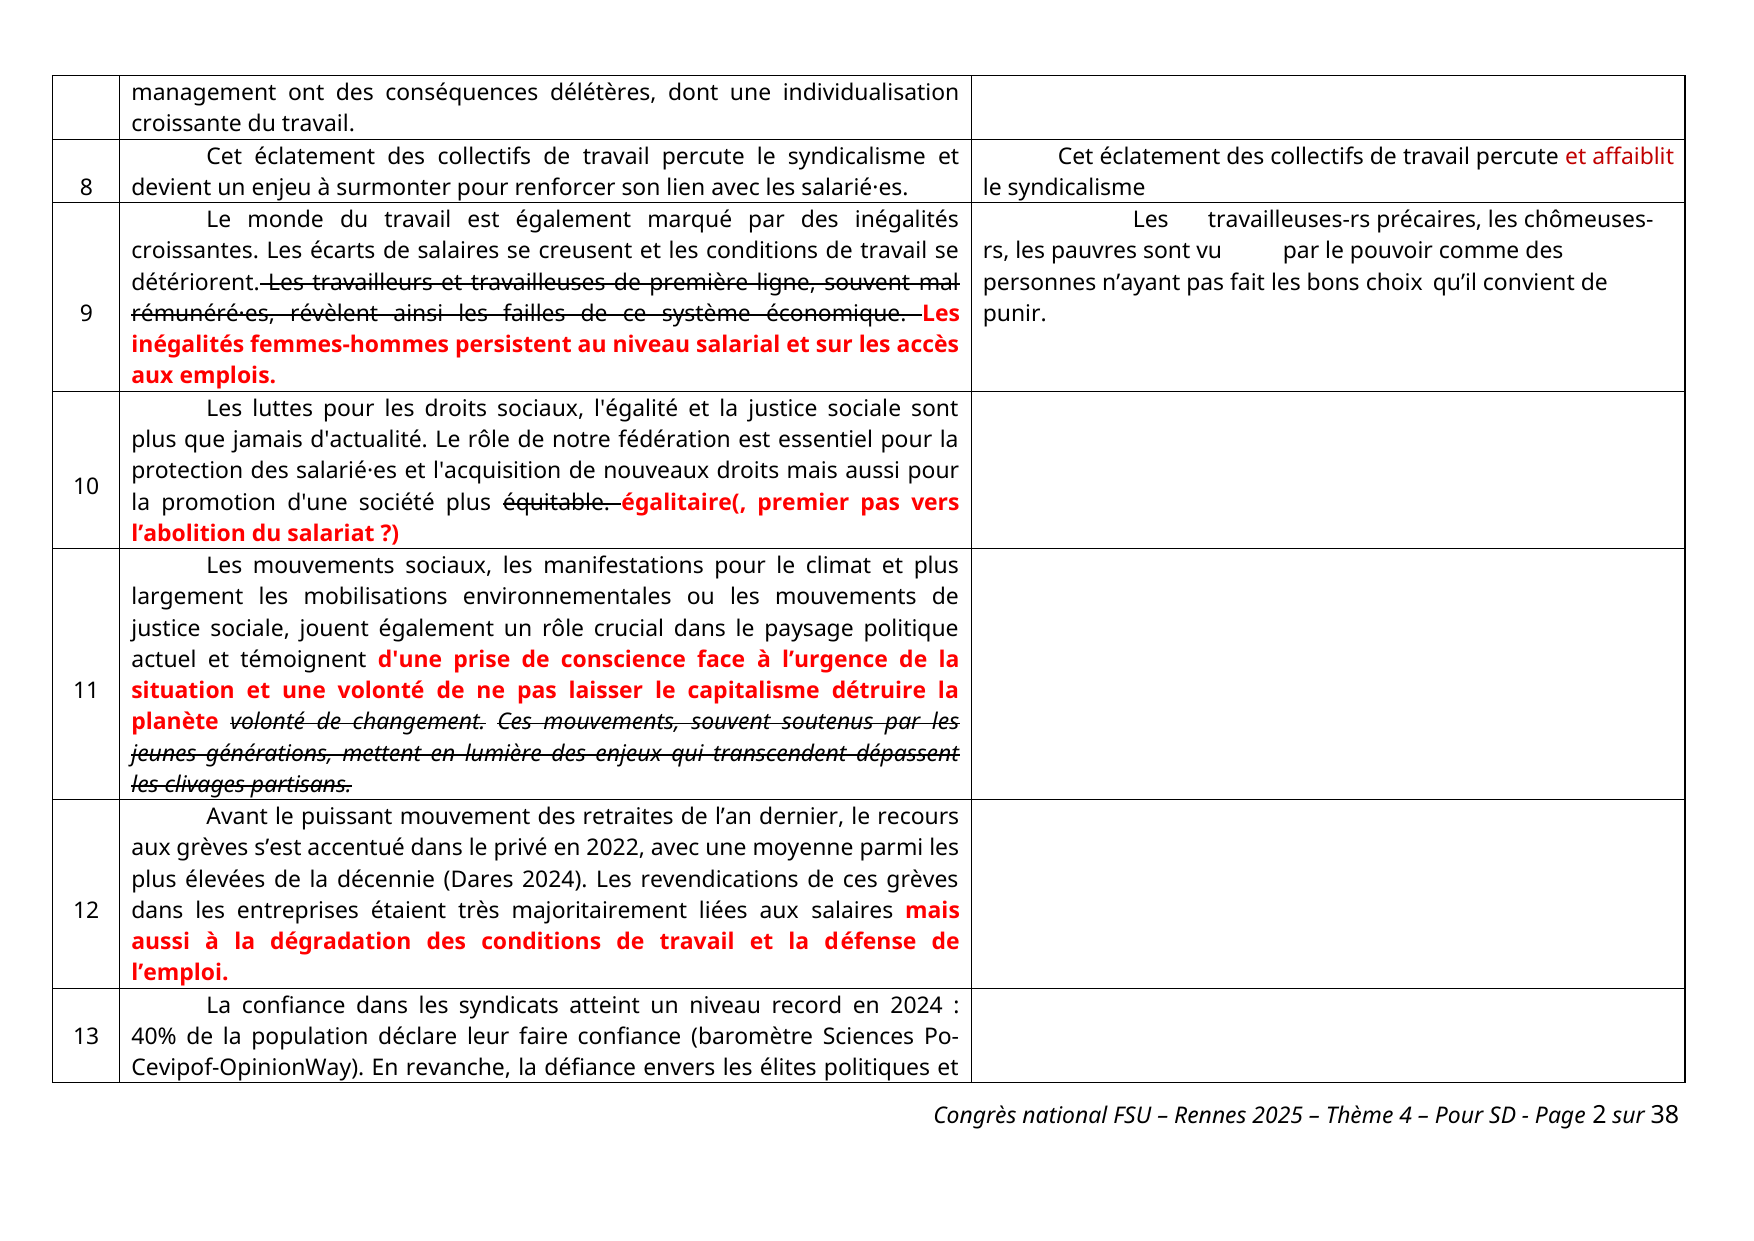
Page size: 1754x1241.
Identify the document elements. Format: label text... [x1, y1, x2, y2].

table_cell [972, 989, 1684, 1082]
table_cell 9 [53, 203, 119, 391]
table_cell 8 [53, 140, 119, 202]
table_cell 11 [53, 549, 119, 799]
table_cell 10 [53, 392, 119, 548]
table_cell Les luttes pour les droits sociaux, l'égalité et la justice sociale sont plus que jamais d'actualité. Le rôle de notre fédération est essentiel pour la protection des salarié·es et l'acquisition de nouveaux droits mais aussi pour la promotion d'une société plus équitable. égalitaire(, premier pas vers l’abolition du salariat ?) [120, 392, 971, 548]
table_cell management ont des conséquences délétères, dont une individualisation croissante du travail. [120, 76, 971, 138]
table_cell Avant le puissant mouvement des retraites de l’an dernier, le recours aux grèves s’est accentué dans le privé en 2022, avec une moyenne parmi les plus élevées de la décennie (Dares 2024). Les revendications de ces grèves dans les entreprises étaient très majoritairement liées aux salaires mais aussi à la dégradation des conditions de travail et la défense de l’emploi. [120, 800, 971, 987]
table_cell La confiance dans les syndicats atteint un niveau record en 2024 : 40% de la population déclare leur faire confiance (baromètre Sciences Po-Cevipof-OpinionWay). En revanche, la défiance envers les élites politiques et [120, 989, 971, 1082]
table_cell 12 [53, 800, 119, 987]
table_cell [972, 76, 1684, 138]
table_cell [972, 392, 1684, 548]
table_cell Cet éclatement des collectifs de travail percute et affaiblit le syndicalisme [972, 140, 1684, 202]
table_cell [972, 800, 1684, 987]
table_cell Les mouvements sociaux, les manifestations pour le climat et plus largement les mobilisations environnementales ou les mouvements de justice sociale, jouent également un rôle crucial dans le paysage politique actuel et témoignent d'une prise de conscience face à l’urgence de la situation et une volonté de ne pas laisser le capitalisme détruire la planète volonté de changement. Ces mouvements, souvent soutenus par les jeunes générations, mettent en lumière des enjeux qui transcendent dépassent les clivages partisans. [120, 549, 971, 799]
table_cell [53, 76, 119, 138]
table_cell 13 [53, 989, 119, 1082]
table_cell Le monde du travail est également marqué par des inégalités croissantes. Les écarts de salaires se creusent et les conditions de travail se détériorent. Les travailleurs et travailleuses de première ligne, souvent mal rémunéré·es, révèlent ainsi les failles de ce système économique. Les inégalités femmes-hommes persistent au niveau salarial et sur les accès aux emplois. [120, 203, 971, 391]
table_cell Cet éclatement des collectifs de travail percute le syndicalisme et devient un enjeu à surmonter pour renforcer son lien avec les salarié·es. [120, 140, 971, 202]
table_cell [972, 549, 1684, 799]
table_cell Les travailleuses-rs précaires, les chômeuses-rs, les pauvres sont vu par le pouvoir comme des personnes n’ayant pas fait les bons choix qu’il convient de punir. [972, 203, 1684, 391]
